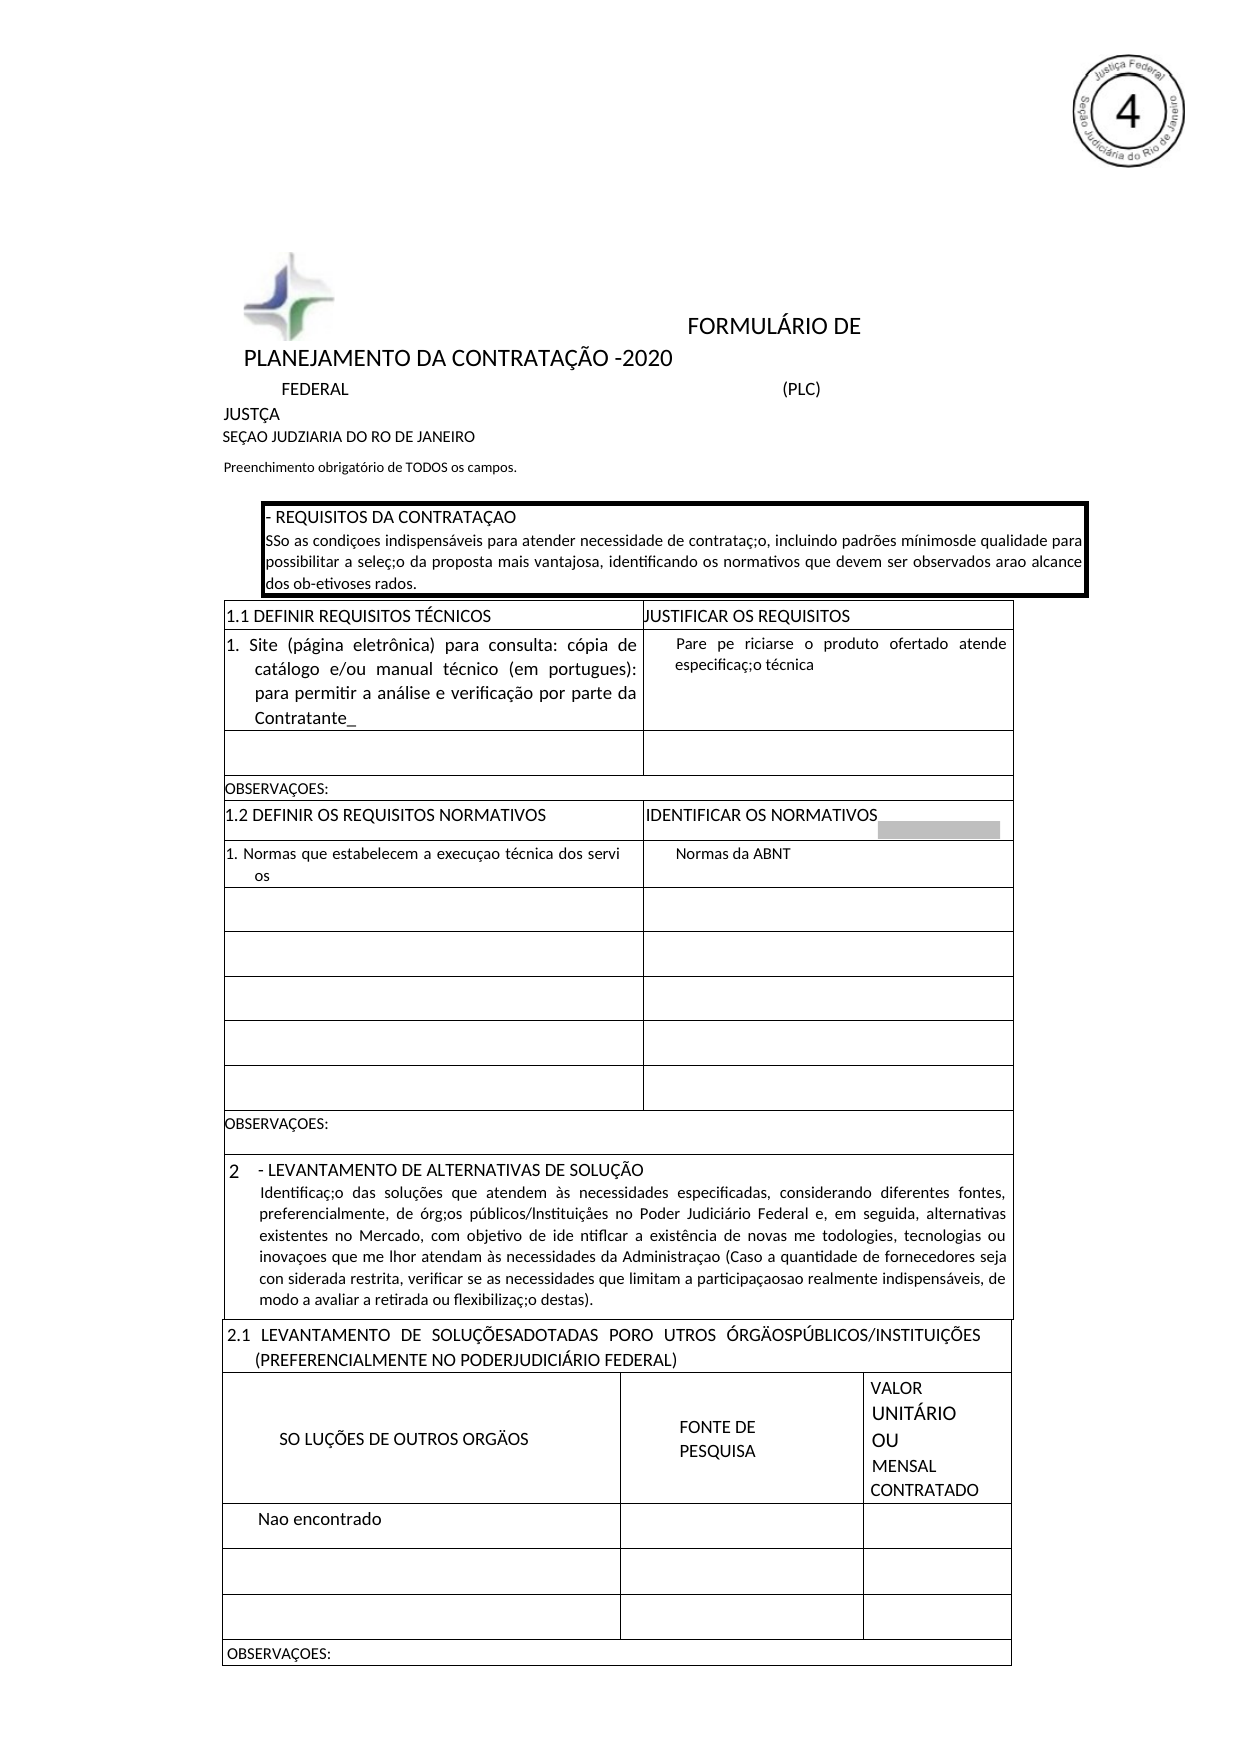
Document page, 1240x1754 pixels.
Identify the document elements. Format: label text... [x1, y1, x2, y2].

table_cell [621, 1595, 863, 1639]
text JUSTÇA [223, 402, 1193, 425]
table_header 2.1 LEVANTAMENTO DE SOLUÇÕESADOTADAS PORO UTROS ÓRGÄOSPÚBLICOS/INSTITUIÇÕES (PREFERENCIALMENTE NO PODERJUDICIÁRIO FEDERAL) [223, 1320, 1011, 1372]
table_cell 1.2 DEFINIR OS REQUISITOS NORMATIVOS [225, 801, 643, 840]
table_cell [223, 1549, 620, 1593]
table_cell OBSERVAÇOES: [225, 1111, 644, 1154]
table_header JUSTIFICAR OS REQUISITOS [644, 601, 1013, 629]
table_cell [644, 1066, 1013, 1109]
table_cell OBSERVAÇOES: [223, 1640, 1011, 1665]
text SEÇAO JUDZIARIA DO RO DE JANEIRO [222, 426, 1193, 447]
table_cell Nao encontrado [223, 1504, 620, 1548]
table_cell [644, 731, 1013, 774]
table_cell - LEVANTAMENTO DE ALTERNATIVAS DE SOLUÇÃO Identificaç;o das soluções que atendem às necessidades especificadas, considerando diferentes fontes, preferencialmente, de órg;os públicos/lnstituiçåes no Poder Judiciário Federal e, em seguida, alternativas existentes no Mercado, com objetivo de ide ntiflcar a existência de novas me todologies, tecnologias ou inovaçoes que me lhor atendam às necessidades da Administraçao (Caso a quantidade de fornecedores seja con siderada restrita, verificar se as necessidades que limitam a participaçaosao realmente indispensáveis, de modo a avaliar a retirada ou flexibilizaç;o destas). [258, 1155, 1013, 1318]
table_header 1.1 DEFINIR REQUISITOS TÉCNICOS [225, 601, 643, 629]
table_cell [225, 932, 643, 976]
table_cell 1. Normas que estabelecem a execuçao técnica dos servi os [225, 841, 643, 887]
text Preenchimento obrigatório de TODOS os campos. [223, 458, 1193, 476]
table_cell [864, 1549, 1011, 1593]
table_cell [864, 1595, 1011, 1639]
table_cell Normas da ABNT [644, 841, 1013, 887]
table_cell OBSERVAÇOES: [225, 776, 1013, 800]
table_cell [225, 977, 643, 1020]
table_cell SO LUÇÕES DE OUTROS ORGÄOS [223, 1373, 620, 1503]
table_cell [621, 1549, 863, 1593]
table_cell [644, 932, 1013, 976]
table_cell [644, 977, 1013, 1020]
table_cell Pare pe riciarse o produto ofertado atende especificaç;o técnica [644, 630, 1013, 730]
text PLANEJAMENTO DA CONTRATAÇÃO -2020 [243, 342, 1193, 373]
table_cell [644, 1021, 1013, 1065]
table_cell [223, 1595, 620, 1639]
table_cell [644, 1111, 1013, 1154]
table_cell [225, 731, 643, 774]
table_cell [225, 1066, 643, 1109]
table_cell FONTE DE PESQUISA [621, 1373, 863, 1503]
table_cell [621, 1504, 863, 1548]
table_cell IDENTIFICAR OS NORMATIVOS [644, 801, 1013, 840]
text FORMULÁRIO DE [335, 310, 1193, 340]
table_cell [644, 888, 1013, 931]
table_cell [225, 1021, 643, 1065]
text SSo as condiçoes indispensáveis para atender necessidade de contrataç;o, incluindo padrões mínimosde qualidade para possibilitar a seleç;o da proposta mais vantajosa, identificando os normativos que devem ser observados arao alcance dos ob-etivoses rados. [265, 525, 1084, 593]
table_cell 2 [225, 1155, 258, 1318]
subtitle - REQUISITOS DA CONTRATAÇAO [265, 506, 1084, 525]
text FEDERAL (PLC) [222, 377, 1193, 400]
table_cell VALOR UNITÁRIO OU MENSAL CONTRATADO [864, 1373, 1011, 1503]
table_cell 1. Site (página eletrônica) para consulta: cópia de catálogo e/ou manual técnico (em portugues): para permitir a análise e verificação por parte da Contratante_ [225, 630, 643, 730]
table_cell [225, 888, 643, 931]
table_cell [864, 1504, 1011, 1548]
